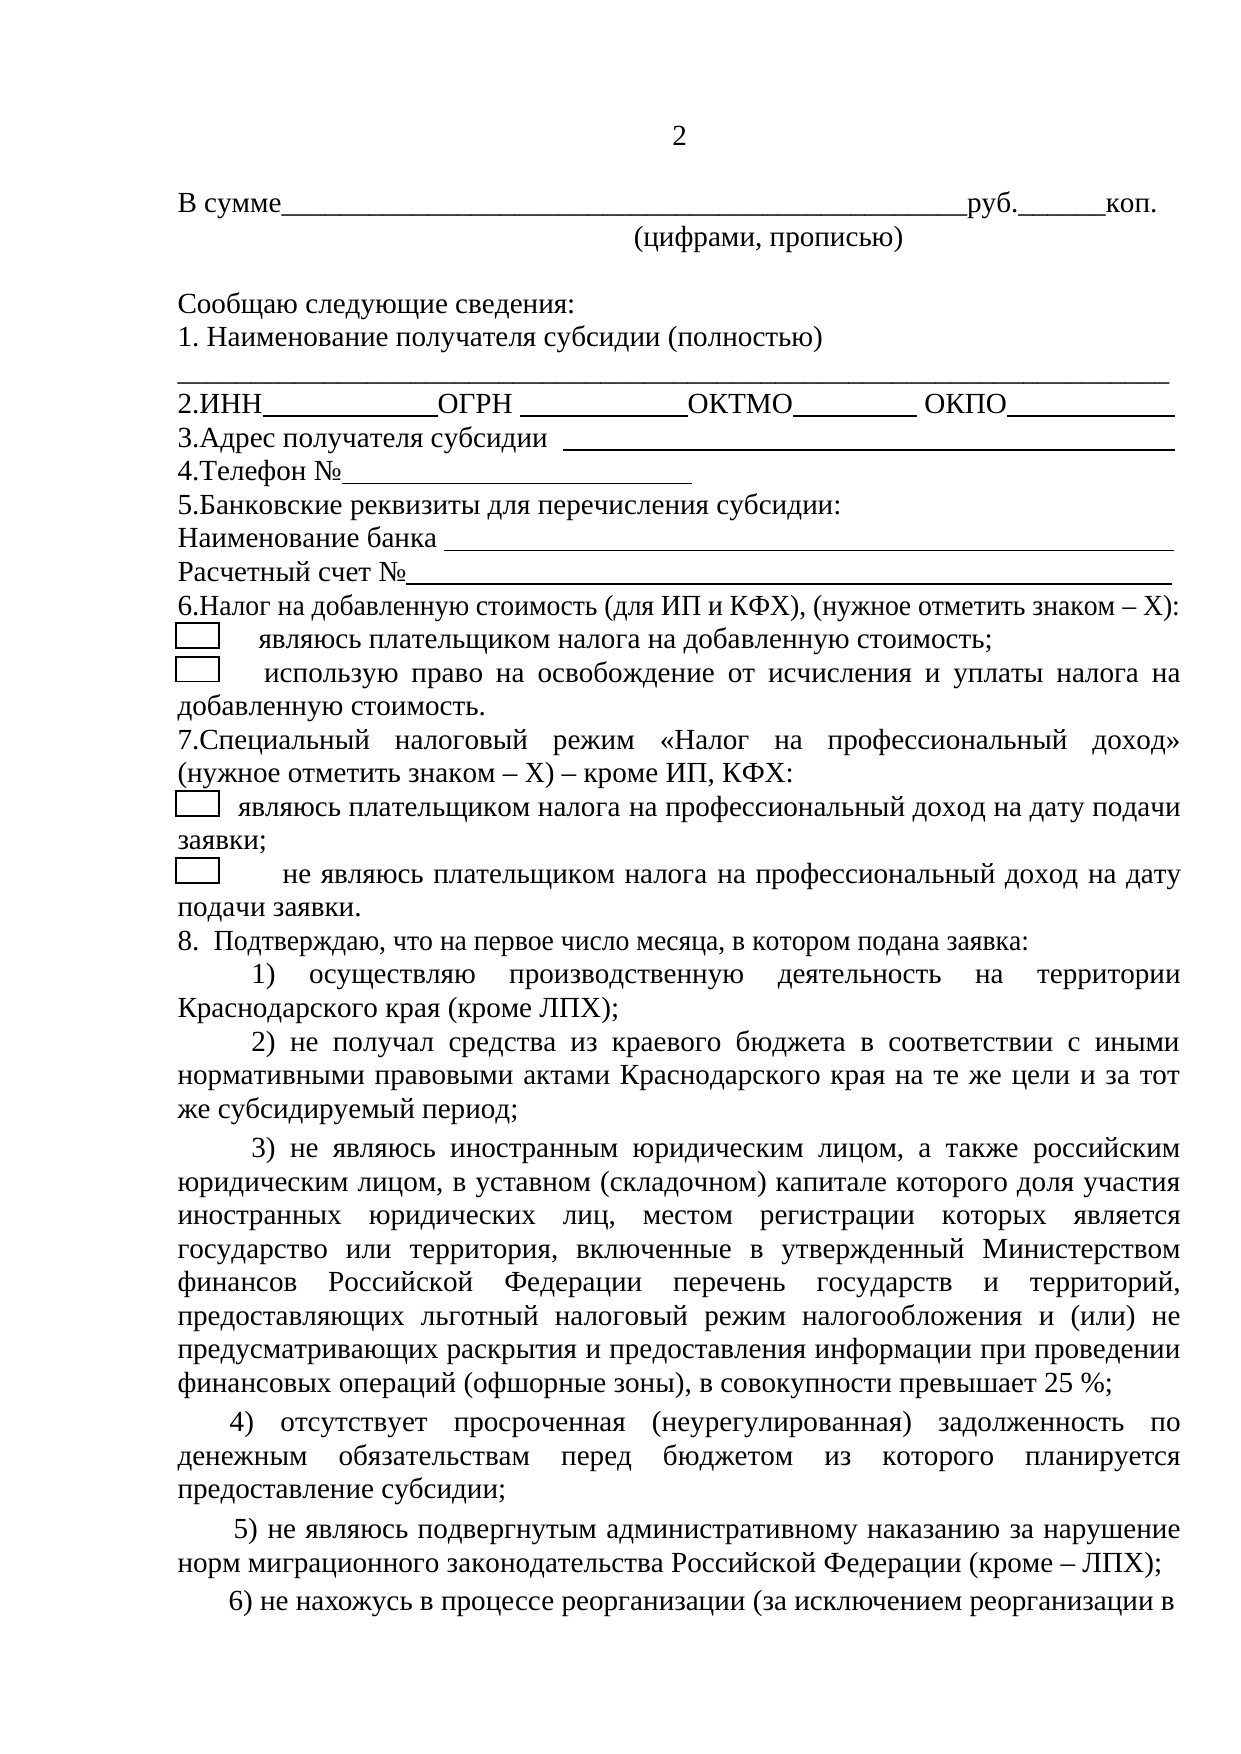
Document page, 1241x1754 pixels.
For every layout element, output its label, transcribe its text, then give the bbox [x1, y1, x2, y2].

text не являюсь плательщиком налога на профессиональный доход на дату подачи заявки. [177, 856, 1181, 923]
text Сообщаю следующие сведения: [177, 286, 1181, 319]
text 6) не нахожусь в процессе реорганизации (за исключением реорганизации в [177, 1584, 1181, 1617]
text 2 [177, 118, 1181, 152]
text Расчетный счет № [177, 554, 1181, 588]
text 5.Банковские реквизиты для перечисления субсидии: Наименование банка [177, 487, 1181, 554]
text В сумме_______________________________________________руб.______коп. [177, 185, 1181, 219]
text 5) не являюсь подвергнутым административному наказанию за нарушение норм миграционного законодательства Российской Федерации (кроме – ЛПХ); [177, 1511, 1181, 1578]
text 2.ИНН ОГРН ОКТМО ОКПО 3.Адрес получателя субсидии 4.Телефон № [177, 386, 1181, 487]
text 4) отсутствует просроченная (неурегулированная) задолженность по денежным обязательствам перед бюджетом из которого планируется предоставление субсидии; [177, 1404, 1181, 1505]
text 6.Налог на добавленную стоимость (для ИП и КФХ), (нужное отметить знаком – Х): [177, 588, 1181, 621]
text использую право на освобождение от исчисления и уплаты налога на добавленную стоимость. [177, 655, 1181, 722]
text 3) не являюсь иностранным юридическим лицом, а также российским юридическим лицом, в уставном (складочном) капитале которого доля участия иностранных юридических лиц, местом регистрации которых является государство или территория, включенные в утвержденный Министерством финансов Российской Федерации перечень государств и территорий, предоставляющих льготный налоговый режим налогообложения и (или) не предусматривающих раскрытия и предоставления информации при проведении финансовых операций (офшорные зоны), в совокупности превышает 25 %; [177, 1130, 1181, 1399]
text 7.Специальный налоговый режим «Налог на профессиональный доход» (нужное отметить знаком – Х) – кроме ИП, КФХ: [177, 722, 1181, 789]
text являюсь плательщиком налога на профессиональный доход на дату подачи заявки; [177, 789, 1181, 856]
text 8. Подтверждаю, что на первое число месяца, в котором подана заявка: [177, 923, 1181, 957]
text (цифрами, прописью) [177, 219, 1181, 252]
text 1. Наименование получателя субсидии (полностью) ____________________________________________________________________ [177, 319, 1181, 386]
text 1) осуществляю производственную деятельность на территории Краснодарского края (кроме ЛПХ); [177, 957, 1181, 1024]
text 2) не получал средства из краевого бюджета в соответствии с иными нормативными правовыми актами Краснодарского края на те же цели и за тот же субсидируемый период; [177, 1024, 1181, 1124]
text являюсь плательщиком налога на добавленную стоимость; [177, 621, 1181, 655]
